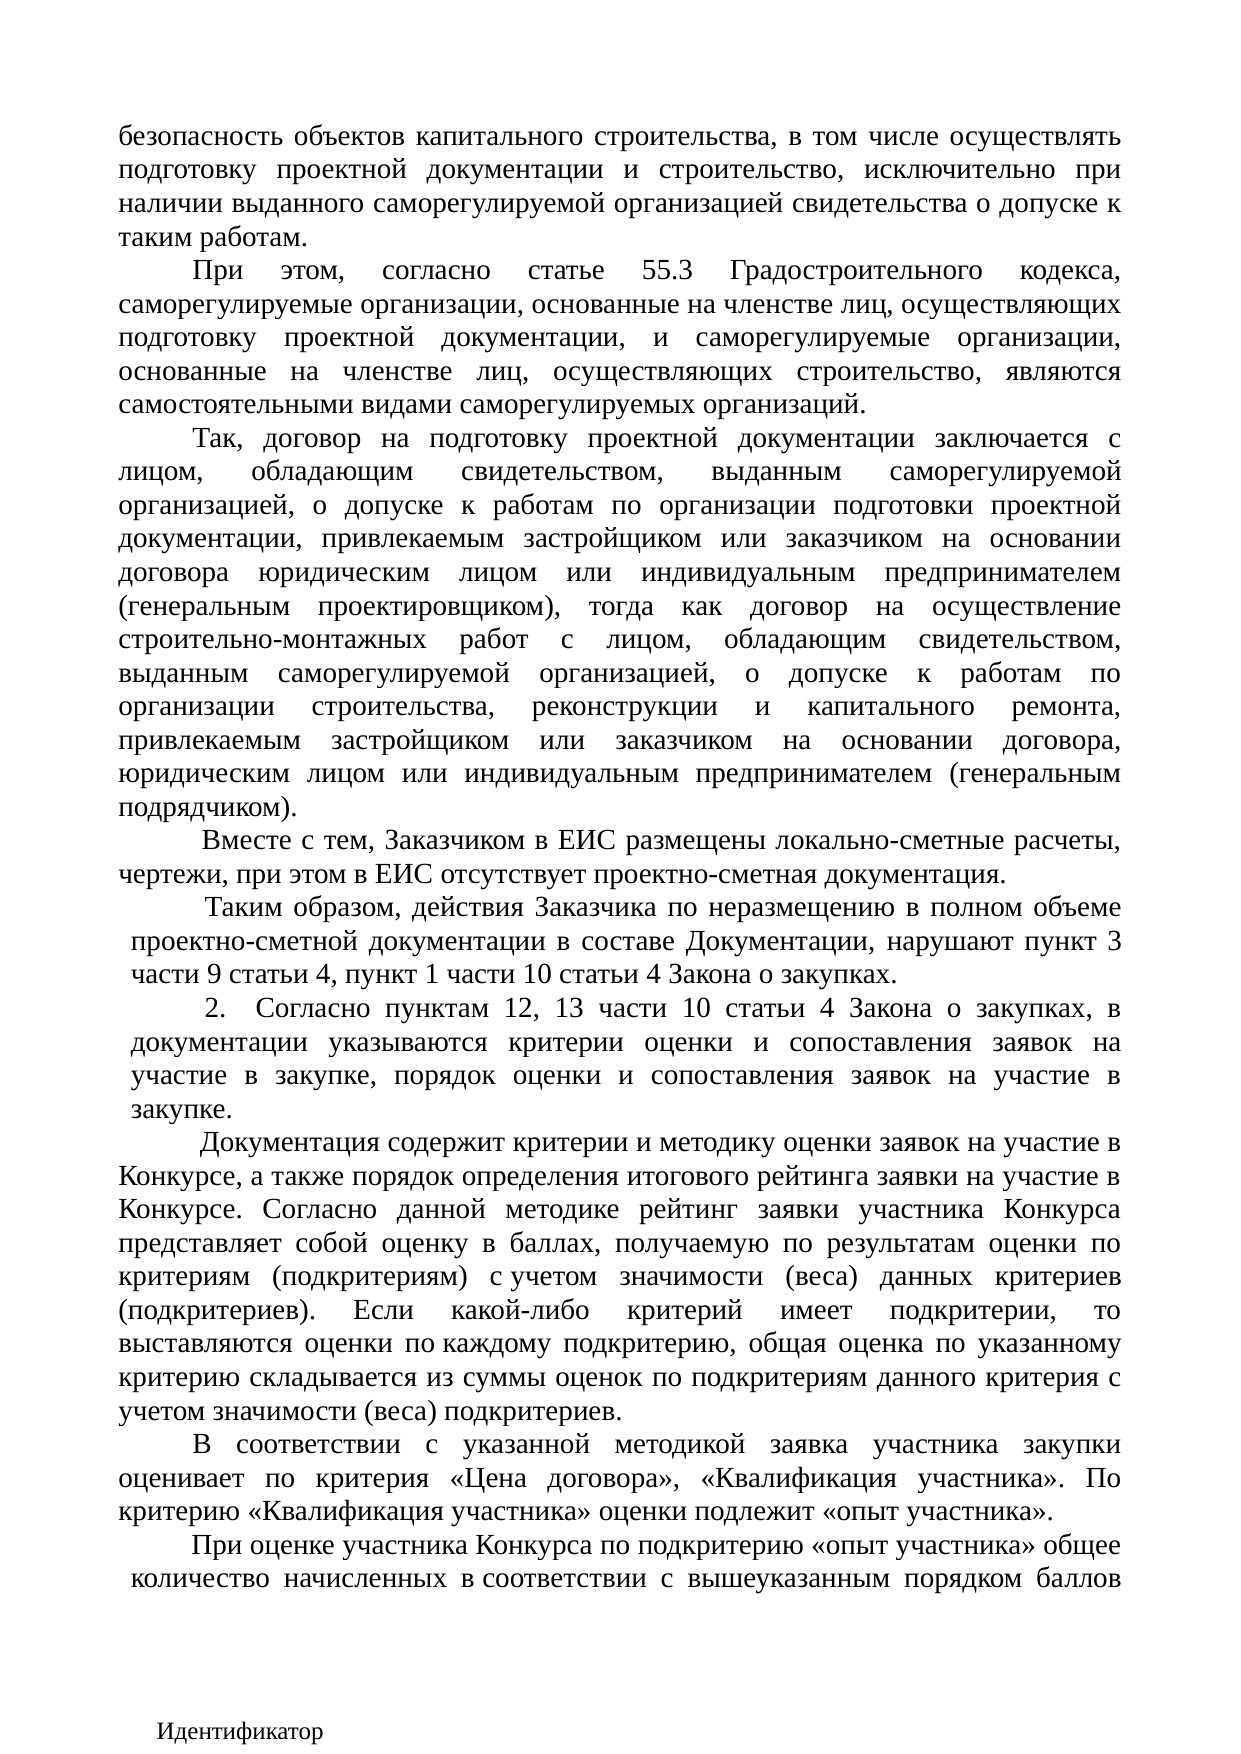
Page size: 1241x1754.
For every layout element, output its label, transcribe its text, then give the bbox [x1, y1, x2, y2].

text В соответствии с указанной методикой заявка участника закупки оценивает по критерия «Цена договора», «Квалификация участника». По критерию «Квалификация участника» оценки подлежит «опыт участника». [118, 1426, 1122, 1527]
text При этом, согласно статье 55.3 Градостроительного кодекса, саморегулируемые организации, основанные на членстве лиц, осуществляющих подготовку проектной документации, и саморегулируемые организации, основанные на членстве лиц, осуществляющих строительство, являются самостоятельными видами саморегулируемых организаций. [118, 252, 1122, 420]
text Вместе с тем, Заказчиком в ЕИС размещены локально-сметные расчеты, чертежи, при этом в ЕИС отсутствует проектно-сметная документация. [118, 822, 1122, 889]
text безопасность объектов капитального строительства, в том числе осуществлять подготовку проектной документации и строительство, исключительно при наличии выданного саморегулируемой организацией свидетельства о допуске к таким работам. [118, 118, 1122, 252]
text 2. Согласно пунктам 12, 13 части 10 статьи 4 Закона о закупках, в документации указываются критерии оценки и сопоставления заявок на участие в закупке, порядок оценки и сопоставления заявок на участие в закупке. [131, 990, 1122, 1124]
text Так, договор на подготовку проектной документации заключается с лицом, обладающим свидетельством, выданным саморегулируемой организацией, о допуске к работам по организации подготовки проектной документации, привлекаемым застройщиком или заказчиком на основании договора юридическим лицом или индивидуальным предпринимателем (генеральным проектировщиком), тогда как договор на осуществление строительно-монтажных работ с лицом, обладающим свидетельством, выданным саморегулируемой организацией, о допуске к работам по организации строительства, реконструкции и капитального ремонта, привлекаемым застройщиком или заказчиком на основании договора, юридическим лицом или индивидуальным предпринимателем (генеральным подрядчиком). [118, 420, 1122, 822]
text При оценке участника Конкурса по подкритерию «опыт участника» общее количество начисленных в соответствии с вышеуказанным порядком баллов [131, 1527, 1122, 1594]
text Таким образом, действия Заказчика по неразмещению в полном объеме проектно-сметной документации в составе Документации, нарушают пункт 3 части 9 статьи 4, пункт 1 части 10 статьи 4 Закона о закупках. [131, 889, 1122, 990]
text Документация содержит критерии и методику оценки заявок на участие в Конкурсе, а также порядок определения итогового рейтинга заявки на участие в Конкурсе. Согласно данной методике рейтинг заявки участника Конкурса представляет собой оценку в баллах, получаемую по результатам оценки по критериям (подкритериям) с учетом значимости (веса) данных критериев (подкритериев). Если какой-либо критерий имеет подкритерии, то выставляются оценки по каждому подкритерию, общая оценка по указанному критерию складывается из суммы оценок по подкритериям данного критерия с учетом значимости (веса) подкритериев. [118, 1124, 1122, 1426]
